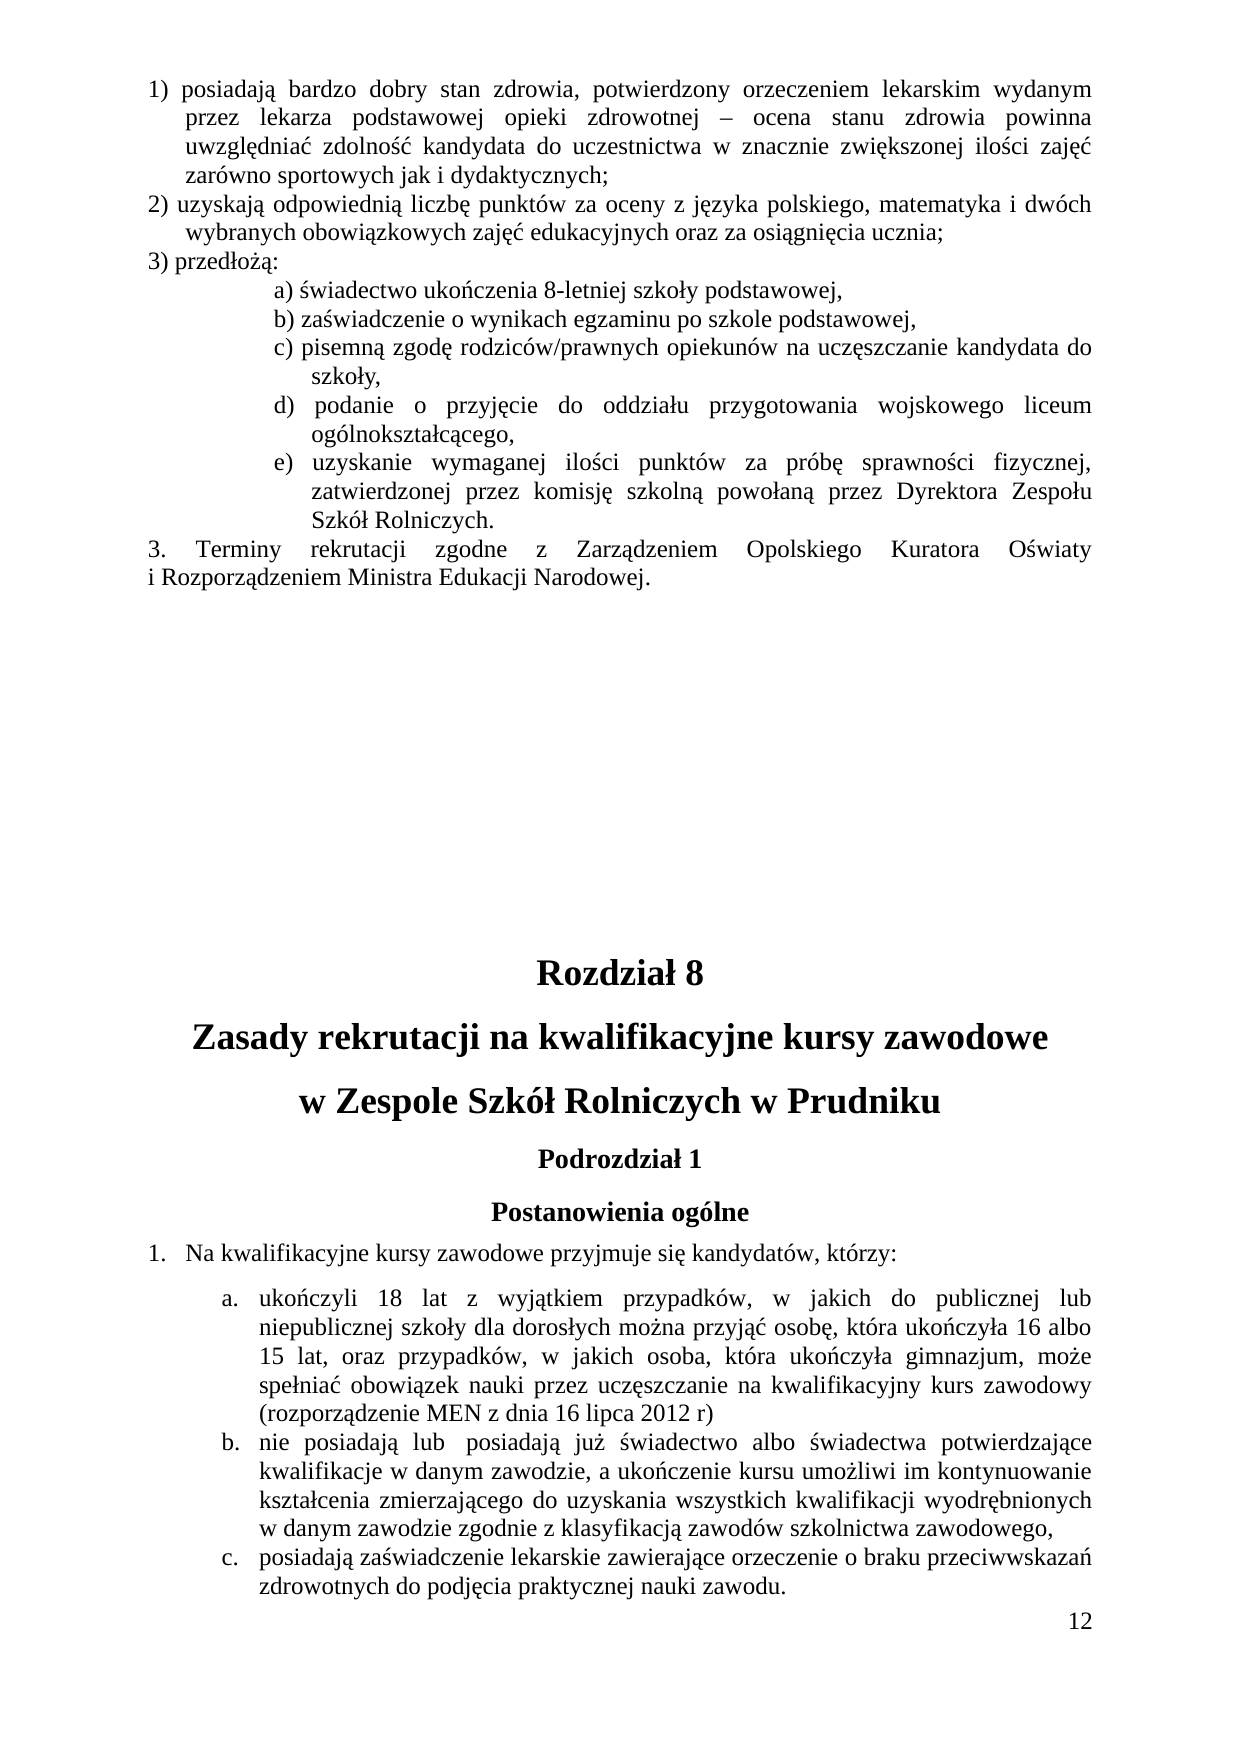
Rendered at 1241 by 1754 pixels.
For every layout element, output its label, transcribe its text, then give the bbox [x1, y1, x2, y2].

list posiadają zaświadczenie lekarskie zawierające orzeczenie o braku przeciwwskazań zdrowotnych do podjęcia praktycznej nauki zawodu. [221, 1542, 1093, 1600]
text 3. Terminy rekrutacji zgodne z Zarządzeniem Opolskiego Kuratora Oświaty i Rozporządzeniem Ministra Edukacji Narodowej. [148, 534, 1093, 591]
list c) pisemną zgodę rodziców/prawnych opiekunów na uczęszczanie kandydata do szkoły, [274, 332, 1093, 390]
subtitle w Zespole Szkół Rolniczych w Prudniku [148, 1078, 1093, 1121]
list a) świadectwo ukończenia 8-letniej szkoły podstawowej, [274, 275, 1093, 304]
list b) zaświadczenie o wynikach egzaminu po szkole podstawowej, [274, 304, 1093, 332]
list 3) przedłożą: [148, 246, 1093, 275]
list Na kwalifikacyjne kursy zawodowe przyjmuje się kandydatów, którzy: [148, 1238, 1093, 1267]
subtitle Rozdział 8 [148, 950, 1093, 993]
list e) uzyskanie wymaganej ilości punktów za próbę sprawności fizycznej, zatwierdzonej przez komisję szkolną powołaną przez Dyrektora Zespołu Szkół Rolniczych. [274, 447, 1093, 534]
subtitle Podrozdział 1 [148, 1142, 1093, 1174]
subtitle Zasady rekrutacji na kwalifikacyjne kursy zawodowe [148, 1014, 1093, 1057]
list d) podanie o przyjęcie do oddziału przygotowania wojskowego liceum ogólnokształcącego, [274, 390, 1093, 447]
subtitle Postanowienia ogólne [148, 1195, 1093, 1228]
list 2) uzyskają odpowiednią liczbę punktów za oceny z języka polskiego, matematyka i dwóch wybranych obowiązkowych zajęć edukacyjnych oraz za osiągnięcia ucznia; [148, 189, 1093, 246]
list nie posiadają lub posiadają już świadectwo albo świadectwa potwierdzające kwalifikacje w danym zawodzie, a ukończenie kursu umożliwi im kontynuowanie kształcenia zmierzającego do uzyskania wszystkich kwalifikacji wyodrębnionych w danym zawodzie zgodnie z klasyfikacją zawodów szkolnictwa zawodowego, [221, 1427, 1093, 1542]
list ukończyli 18 lat z wyjątkiem przypadków, w jakich do publicznej lub niepublicznej szkoły dla dorosłych można przyjąć osobę, która ukończyła 16 albo 15 lat, oraz przypadków, w jakich osoba, która ukończyła gimnazjum, może spełniać obowiązek nauki przez uczęszczanie na kwalifikacyjny kurs zawodowy (rozporządzenie MEN z dnia 16 lipca 2012 r) [221, 1283, 1093, 1427]
list 1) posiadają bardzo dobry stan zdrowia, potwierdzony orzeczeniem lekarskim wydanym przez lekarza podstawowej opieki zdrowotnej – ocena stanu zdrowia powinna uwzględniać zdolność kandydata do uczestnictwa w znacznie zwiększonej ilości zajęć zarówno sportowych jak i dydaktycznych; [148, 74, 1093, 189]
